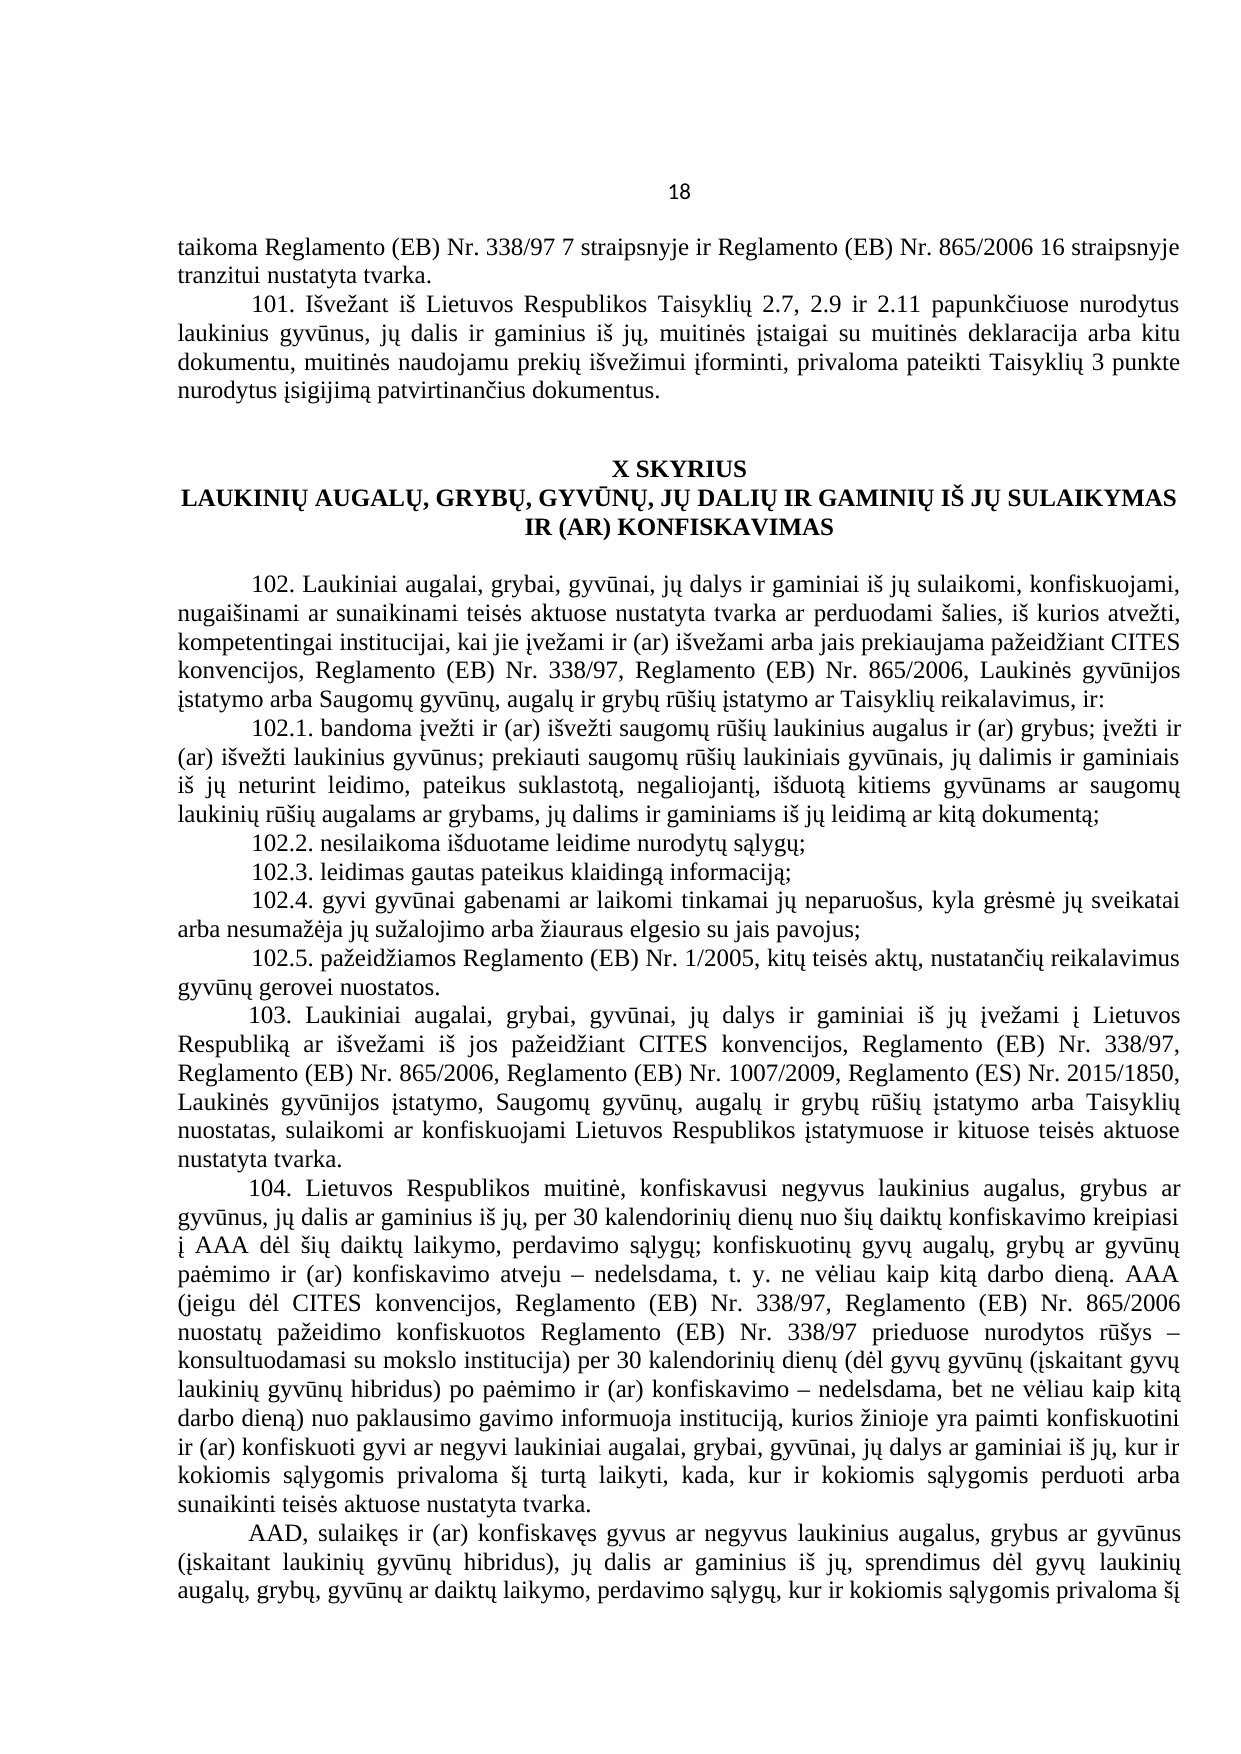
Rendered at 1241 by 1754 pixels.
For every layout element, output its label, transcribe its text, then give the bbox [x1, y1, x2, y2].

text 102.2. nesilaikoma išduotame leidime nurodytų sąlygų; [177, 828, 1181, 857]
text 102.4. gyvi gyvūnai gabenami ar laikomi tinkamai jų neparuošus, kyla grėsmė jų sveikatai arba nesumažėja jų sužalojimo arba žiauraus elgesio su jais pavojus; [177, 886, 1181, 943]
text 102.1. bandoma įvežti ir (ar) išvežti saugomų rūšių laukinius augalus ir (ar) grybus; įvežti ir (ar) išvežti laukinius gyvūnus; prekiauti saugomų rūšių laukiniais gyvūnais, jų dalimis ir gaminiais iš jų neturint leidimo, pateikus suklastotą, negaliojantį, išduotą kitiems gyvūnams ar saugomų laukinių rūšių augalams ar grybams, jų dalims ir gaminiams iš jų leidimą ar kitą dokumentą; [177, 713, 1181, 828]
text taikoma Reglamento (EB) Nr. 338/97 7 straipsnyje ir Reglamento (EB) Nr. 865/2006 16 straipsnyje tranzitui nustatyta tvarka. [177, 232, 1181, 289]
text 101. Išvežant iš Lietuvos Respublikos Taisyklių 2.7, 2.9 ir 2.11 papunkčiuose nurodytus laukinius gyvūnus, jų dalis ir gaminius iš jų, muitinės įstaigai su muitinės deklaracija arba kitu dokumentu, muitinės naudojamu prekių išvežimui įforminti, privaloma pateikti Taisyklių 3 punkte nurodytus įsigijimą patvirtinančius dokumentus. [177, 289, 1181, 404]
text 104. Lietuvos Respublikos muitinė, konfiskavusi negyvus laukinius augalus, grybus ar gyvūnus, jų dalis ar gaminius iš jų, per 30 kalendorinių dienų nuo šių daiktų konfiskavimo kreipiasi į AAA dėl šių daiktų laikymo, perdavimo sąlygų; konfiskuotinų gyvų augalų, grybų ar gyvūnų paėmimo ir (ar) konfiskavimo atveju – nedelsdama, t. y. ne vėliau kaip kitą darbo dieną. AAA (jeigu dėl CITES konvencijos, Reglamento (EB) Nr. 338/97, Reglamento (EB) Nr. 865/2006 nuostatų pažeidimo konfiskuotos Reglamento (EB) Nr. 338/97 prieduose nurodytos rūšys – konsultuodamasi su mokslo institucija) per 30 kalendorinių dienų (dėl gyvų gyvūnų (įskaitant gyvų laukinių gyvūnų hibridus) po paėmimo ir (ar) konfiskavimo – nedelsdama, bet ne vėliau kaip kitą darbo dieną) nuo paklausimo gavimo informuoja instituciją, kurios žinioje yra paimti konfiskuotini ir (ar) konfiskuoti gyvi ar negyvi laukiniai augalai, grybai, gyvūnai, jų dalys ar gaminiai iš jų, kur ir kokiomis sąlygomis privaloma šį turtą laikyti, kada, kur ir kokiomis sąlygomis perduoti arba sunaikinti teisės aktuose nustatyta tvarka. [177, 1173, 1181, 1518]
text 102.3. leidimas gautas pateikus klaidingą informaciją; [177, 857, 1181, 886]
text 102.5. pažeidžiamos Reglamento (EB) Nr. 1/2005, kitų teisės aktų, nustatančių reikalavimus gyvūnų gerovei nuostatos. [177, 943, 1181, 1001]
text 103. Laukiniai augalai, grybai, gyvūnai, jų dalys ir gaminiai iš jų įvežami į Lietuvos Respubliką ar išvežami iš jos pažeidžiant CITES konvencijos, Reglamento (EB) Nr. 338/97, Reglamento (EB) Nr. 865/2006, Reglamento (EB) Nr. 1007/2009, Reglamento (ES) Nr. 2015/1850, Laukinės gyvūnijos įstatymo, Saugomų gyvūnų, augalų ir grybų rūšių įstatymo arba Taisyklių nuostatas, sulaikomi ar konfiskuojami Lietuvos Respublikos įstatymuose ir kituose teisės aktuose nustatyta tvarka. [177, 1001, 1181, 1173]
text 102. Laukiniai augalai, grybai, gyvūnai, jų dalys ir gaminiai iš jų sulaikomi, konfiskuojami, nugaišinami ar sunaikinami teisės aktuose nustatyta tvarka ar perduodami šalies, iš kurios atvežti, kompetentingai institucijai, kai jie įvežami ir (ar) išvežami arba jais prekiaujama pažeidžiant CITES konvencijos, Reglamento (EB) Nr. 338/97, Reglamento (EB) Nr. 865/2006, Laukinės gyvūnijos įstatymo arba Saugomų gyvūnų, augalų ir grybų rūšių įstatymo ar Taisyklių reikalavimus, ir: [177, 569, 1181, 713]
text AAD, sulaikęs ir (ar) konfiskavęs gyvus ar negyvus laukinius augalus, grybus ar gyvūnus (įskaitant laukinių gyvūnų hibridus), jų dalis ar gaminius iš jų, sprendimus dėl gyvų laukinių augalų, grybų, gyvūnų ar daiktų laikymo, perdavimo sąlygų, kur ir kokiomis sąlygomis privaloma šį [177, 1518, 1181, 1604]
text Laukinių augalų, grybų, gyvūnų, jų dalių ir gaminių iš jų sulaikymas ir (AR) konfiskavimas [177, 483, 1181, 541]
text X SKYRIUS [177, 454, 1181, 483]
